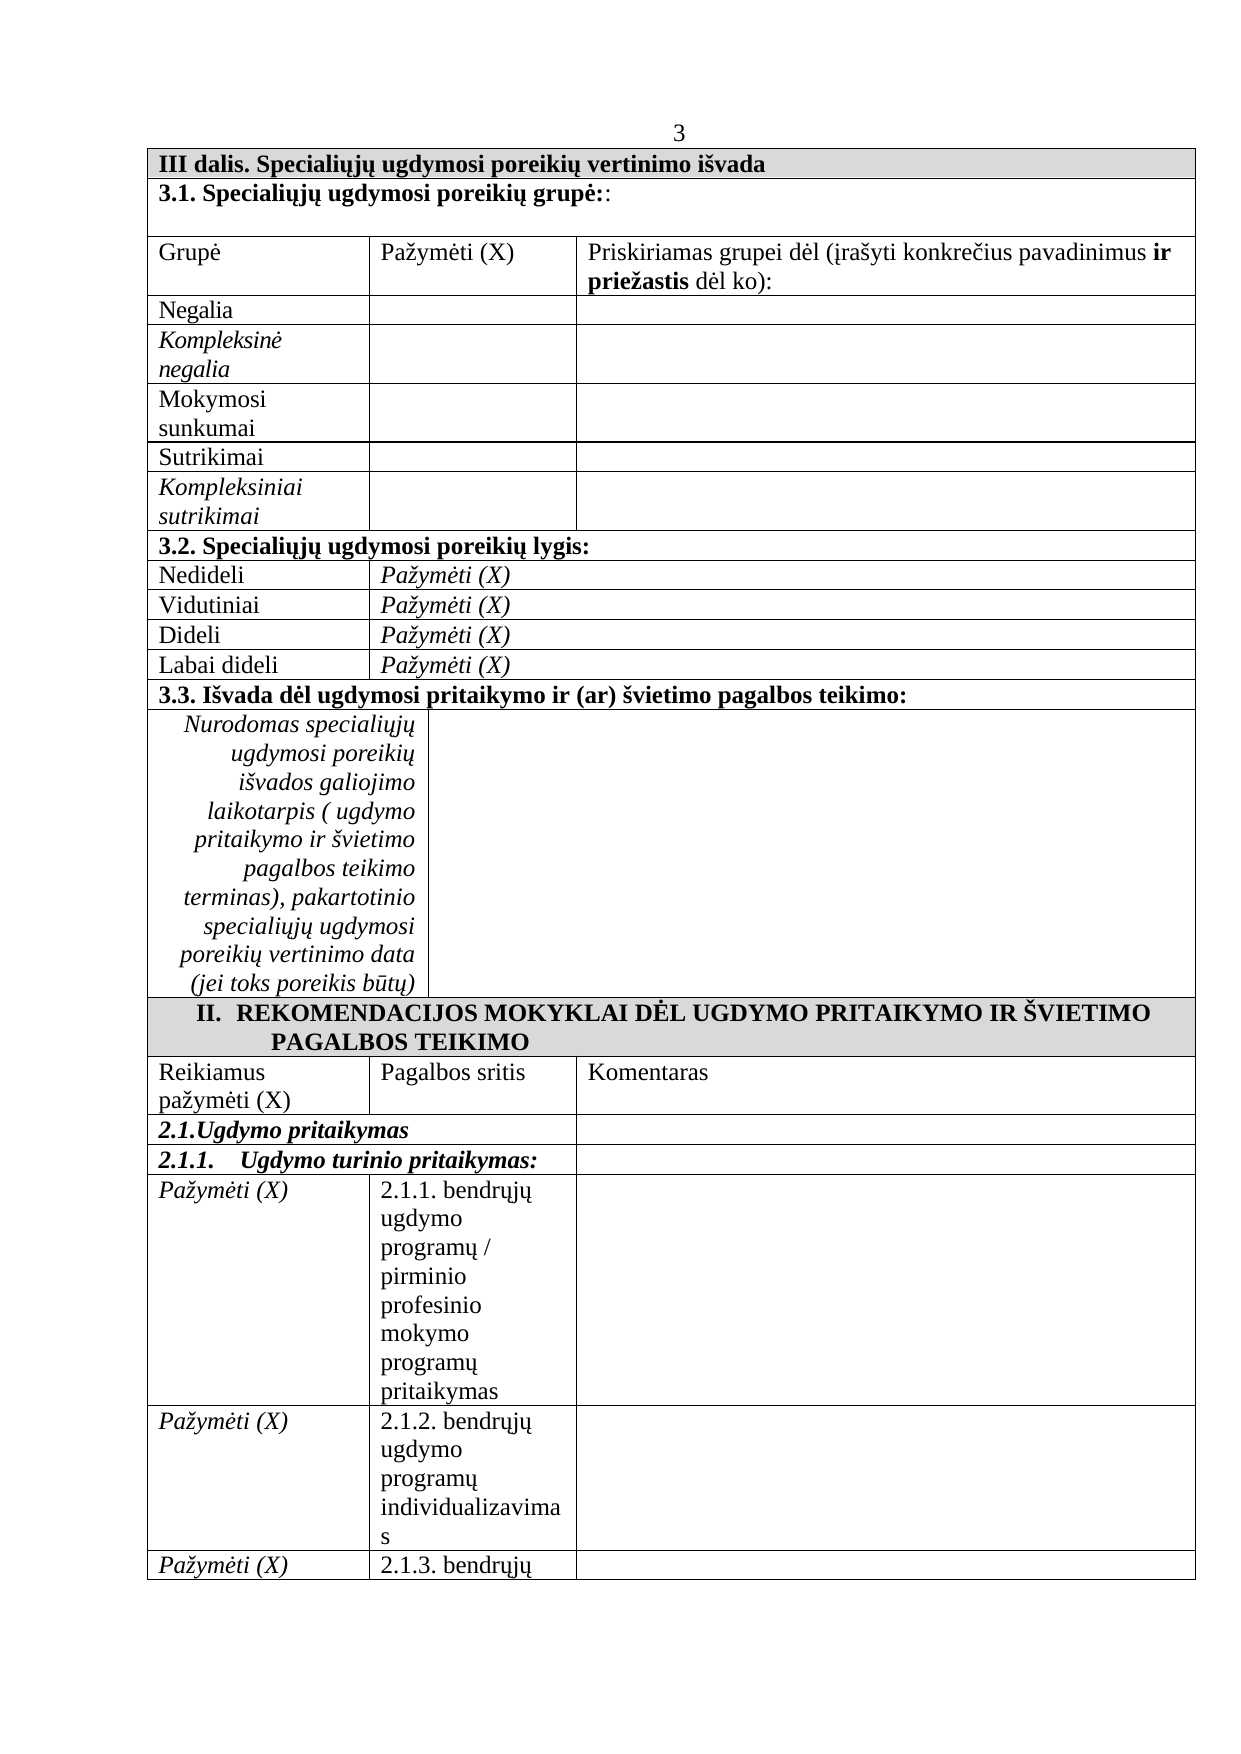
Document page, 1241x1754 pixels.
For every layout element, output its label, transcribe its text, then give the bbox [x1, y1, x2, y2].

table_cell Dideli [148, 620, 369, 649]
table_cell II. REKOMENDACIJOS MOKYKLAI DĖL UGDYMO PRITAIKYMO IR ŠVIETIMO PAGALBOS TEIKIMO [148, 998, 1195, 1056]
table_cell Pažymėti (X) [370, 561, 1195, 589]
table_cell Mokymosi sunkumai [148, 384, 369, 441]
table_cell [577, 384, 1195, 441]
table_cell [577, 472, 1195, 530]
table_cell 3.3. Išvada dėl ugdymosi pritaikymo ir (ar) švietimo pagalbos teikimo: [148, 680, 1195, 708]
table_cell [577, 296, 1195, 324]
table_cell [577, 1551, 1195, 1579]
table_cell [577, 1406, 1195, 1549]
table_cell Sutrikimai [148, 443, 369, 471]
table_cell Pažymėti (X) [370, 237, 576, 294]
table_cell [370, 384, 576, 441]
table_cell Labai dideli [148, 650, 369, 679]
table_cell Komentaras [577, 1057, 1195, 1114]
table_cell [577, 1145, 1195, 1174]
table_cell III dalis. Specialiųjų ugdymosi poreikių vertinimo išvada [148, 149, 1195, 177]
table_cell 2.1.Ugdymo pritaikymas [148, 1115, 576, 1144]
table_cell Nurodomas specialiųjų ugdymosi poreikių išvados galiojimo laikotarpis ( ugdymo pritaikymo ir švietimo pagalbos teikimo terminas), pakartotinio specialiųjų ugdymosi poreikių vertinimo data (jei toks poreikis būtų) [148, 710, 428, 997]
table_cell Reikiamus pažymėti (X) [148, 1057, 369, 1114]
table_cell [370, 296, 576, 324]
table_cell Kompleksiniai sutrikimai [148, 472, 369, 530]
table_cell Nedideli [148, 561, 369, 589]
table_cell Pagalbos sritis [370, 1057, 576, 1114]
table_cell Grupė [148, 237, 369, 294]
table_cell Vidutiniai [148, 590, 369, 619]
table_cell Pažymėti (X) [148, 1551, 369, 1579]
table_cell Pažymėti (X) [148, 1406, 369, 1549]
table_cell 3.1. Specialiųjų ugdymosi poreikių grupė:: [148, 179, 1195, 236]
table_cell Pažymėti (X) [148, 1175, 369, 1405]
table_cell Pažymėti (X) [370, 590, 1195, 619]
table_cell [370, 472, 576, 530]
table_cell [577, 325, 1195, 383]
table_cell Pažymėti (X) [370, 650, 1195, 679]
table_cell 2.1.1. Ugdymo turinio pritaikymas: [148, 1145, 576, 1174]
table_cell [577, 1175, 1195, 1405]
table_cell 2.1.2. bendrųjų ugdymo programų individualizavimas [370, 1406, 576, 1549]
table_cell [370, 443, 576, 471]
table_cell Priskiriamas grupei dėl (įrašyti konkrečius pavadinimus ir priežastis dėl ko): [577, 237, 1195, 294]
table_cell 3.2. Specialiųjų ugdymosi poreikių lygis: [148, 531, 1195, 559]
table_cell 2.1.1. bendrųjų ugdymo programų / pirminio profesinio mokymo programų pritaikymas [370, 1175, 576, 1405]
table_cell [429, 710, 1195, 997]
table_cell Kompleksinė negalia [148, 325, 369, 383]
table_cell [370, 325, 576, 383]
table_cell Pažymėti (X) [370, 620, 1195, 649]
table_cell Negalia [148, 296, 369, 324]
table_cell [577, 443, 1195, 471]
table_cell 2.1.3. bendrųjų [370, 1551, 576, 1579]
table_cell [577, 1115, 1195, 1144]
